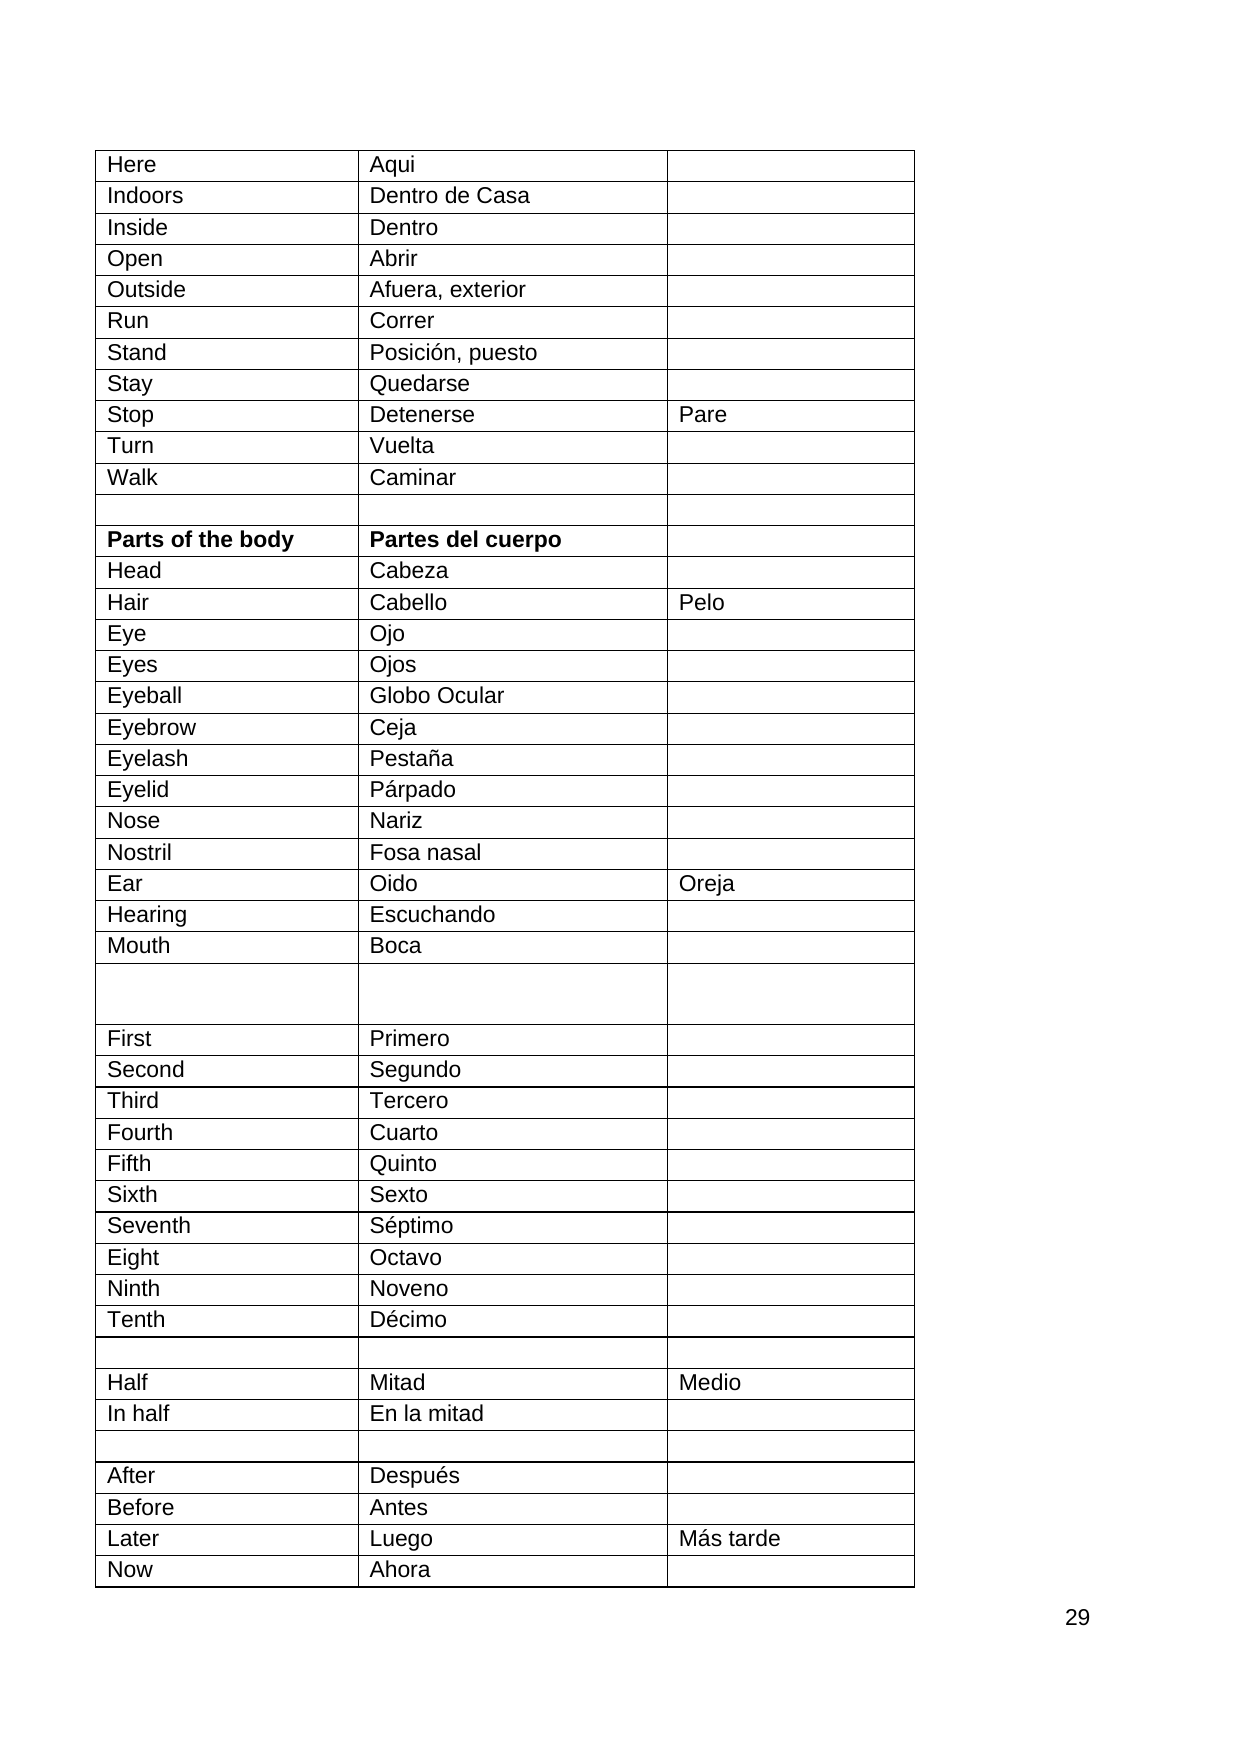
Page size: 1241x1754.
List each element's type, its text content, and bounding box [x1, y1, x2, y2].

table_cell Décimo [359, 1306, 667, 1336]
table_cell Inside [96, 214, 358, 244]
table_cell [668, 1025, 914, 1055]
table_cell Third [96, 1088, 358, 1118]
table_cell [668, 682, 914, 712]
table_cell Walk [96, 464, 358, 494]
table_cell En la mitad [359, 1400, 667, 1430]
table_cell [668, 307, 914, 337]
table_cell [668, 245, 914, 275]
table_cell [668, 526, 914, 556]
table_cell After [96, 1463, 358, 1493]
table_cell [668, 151, 914, 181]
table_cell [668, 745, 914, 775]
table_cell Fourth [96, 1119, 358, 1149]
table_cell Eyebrow [96, 714, 358, 744]
table_cell Luego [359, 1525, 667, 1555]
table_cell Open [96, 245, 358, 275]
table_cell Después [359, 1463, 667, 1493]
table_cell Ninth [96, 1275, 358, 1305]
table_cell Dentro [359, 214, 667, 244]
table_cell Vuelta [359, 432, 667, 462]
table_cell [668, 901, 914, 931]
table_cell Correr [359, 307, 667, 337]
table_cell Ojo [359, 620, 667, 650]
table_cell [668, 1463, 914, 1493]
table_cell Outside [96, 276, 358, 306]
table_cell [359, 1338, 667, 1368]
table_cell [668, 1275, 914, 1305]
table_cell Half [96, 1369, 358, 1399]
table_cell [668, 1494, 914, 1524]
table_cell [96, 964, 358, 1024]
table_cell Now [96, 1556, 358, 1586]
table_cell [668, 1088, 914, 1118]
table_cell [668, 651, 914, 681]
table_cell Quedarse [359, 370, 667, 400]
table_cell [668, 714, 914, 744]
table_cell [668, 1181, 914, 1211]
table_cell Fosa nasal [359, 839, 667, 869]
table_cell Detenerse [359, 401, 667, 431]
table_cell [668, 495, 914, 525]
table_cell [668, 1244, 914, 1274]
table_cell Seventh [96, 1213, 358, 1243]
table_cell [668, 1213, 914, 1243]
table_cell In half [96, 1400, 358, 1430]
table_cell Antes [359, 1494, 667, 1524]
table_cell [668, 839, 914, 869]
table_cell [668, 1119, 914, 1149]
table_cell Head [96, 557, 358, 587]
table_cell Abrir [359, 245, 667, 275]
table_cell [668, 1150, 914, 1180]
table_cell Noveno [359, 1275, 667, 1305]
table_cell Afuera, exterior [359, 276, 667, 306]
table_cell [668, 776, 914, 806]
table_cell [668, 1556, 914, 1586]
table_cell Ceja [359, 714, 667, 744]
table_cell Cabello [359, 589, 667, 619]
table_cell [668, 1056, 914, 1086]
table_cell [668, 464, 914, 494]
table_cell Cabeza [359, 557, 667, 587]
table_cell Mitad [359, 1369, 667, 1399]
table_cell Fifth [96, 1150, 358, 1180]
table_cell Párpado [359, 776, 667, 806]
table_cell [668, 1338, 914, 1368]
table_cell Turn [96, 432, 358, 462]
table_cell [668, 1400, 914, 1430]
table_cell [668, 1306, 914, 1336]
table_cell Eyeball [96, 682, 358, 712]
table_cell [668, 964, 914, 1024]
table_cell [668, 182, 914, 212]
table_cell Parts of the body [96, 526, 358, 556]
table_cell Quinto [359, 1150, 667, 1180]
table_cell Escuchando [359, 901, 667, 931]
table_cell Stand [96, 339, 358, 369]
table_cell [668, 932, 914, 962]
table_cell Tenth [96, 1306, 358, 1336]
table_cell Oreja [668, 870, 914, 900]
table_cell Mouth [96, 932, 358, 962]
table_cell Globo Ocular [359, 682, 667, 712]
table_cell Ear [96, 870, 358, 900]
table_cell Eight [96, 1244, 358, 1274]
table_cell Sexto [359, 1181, 667, 1211]
table_cell First [96, 1025, 358, 1055]
table_cell Second [96, 1056, 358, 1086]
table_cell Octavo [359, 1244, 667, 1274]
table_cell Ahora [359, 1556, 667, 1586]
table_cell [668, 214, 914, 244]
table_cell [668, 620, 914, 650]
table_cell Hair [96, 589, 358, 619]
table_cell [359, 495, 667, 525]
table_cell Eyes [96, 651, 358, 681]
table_cell Later [96, 1525, 358, 1555]
table_cell Cuarto [359, 1119, 667, 1149]
table_cell Ojos [359, 651, 667, 681]
table_cell Here [96, 151, 358, 181]
table_cell Tercero [359, 1088, 667, 1118]
table_cell [668, 339, 914, 369]
table_cell Partes del cuerpo [359, 526, 667, 556]
table_cell Hearing [96, 901, 358, 931]
table_cell [96, 495, 358, 525]
table_cell [96, 1338, 358, 1368]
table_cell [668, 557, 914, 587]
table_cell Primero [359, 1025, 667, 1055]
table_cell Posición, puesto [359, 339, 667, 369]
table_cell Aqui [359, 151, 667, 181]
table_cell Pare [668, 401, 914, 431]
table_cell Pelo [668, 589, 914, 619]
table_cell Dentro de Casa [359, 182, 667, 212]
table_cell Eyelash [96, 745, 358, 775]
table_cell Nariz [359, 807, 667, 837]
table_cell [359, 1431, 667, 1461]
table_cell Medio [668, 1369, 914, 1399]
table_cell Oido [359, 870, 667, 900]
table_cell Sixth [96, 1181, 358, 1211]
table_cell Pestaña [359, 745, 667, 775]
table_cell [96, 1431, 358, 1461]
table_cell Nose [96, 807, 358, 837]
table_cell Run [96, 307, 358, 337]
table_cell Stay [96, 370, 358, 400]
table_cell Before [96, 1494, 358, 1524]
table_cell Segundo [359, 1056, 667, 1086]
table_cell [668, 1431, 914, 1461]
table_cell [359, 964, 667, 1024]
table_cell Eyelid [96, 776, 358, 806]
table_cell [668, 276, 914, 306]
table_cell Eye [96, 620, 358, 650]
table_cell Boca [359, 932, 667, 962]
table_cell Indoors [96, 182, 358, 212]
table_cell Séptimo [359, 1213, 667, 1243]
table_cell Caminar [359, 464, 667, 494]
table_cell Stop [96, 401, 358, 431]
table_cell Más tarde [668, 1525, 914, 1555]
table_cell [668, 432, 914, 462]
table_cell [668, 807, 914, 837]
table_cell Nostril [96, 839, 358, 869]
table_cell [668, 370, 914, 400]
